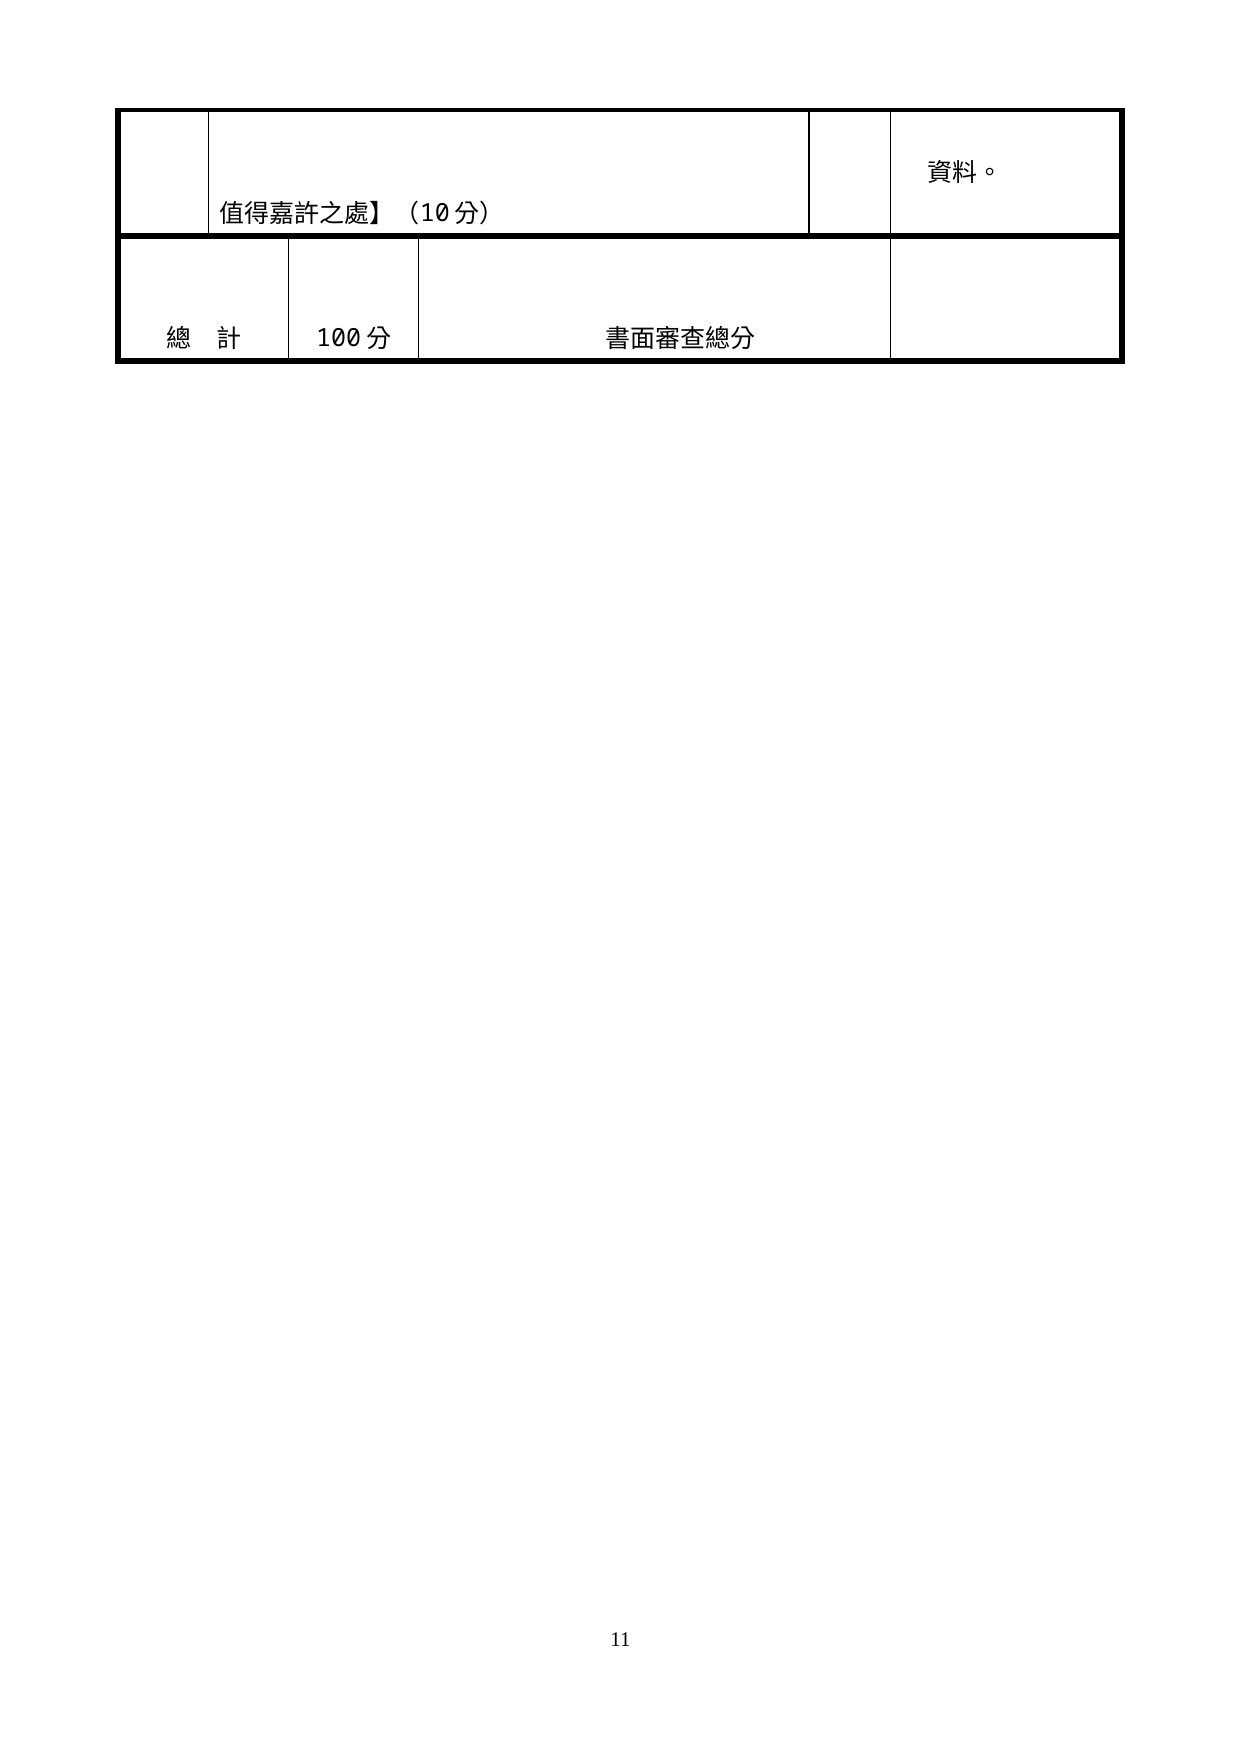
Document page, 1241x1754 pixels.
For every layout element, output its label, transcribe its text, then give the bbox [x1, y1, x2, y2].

table_cell 總 計 [121, 239, 288, 358]
table_cell [810, 112, 890, 233]
table_cell 值得嘉許之處】（10分） [209, 112, 808, 233]
table_cell 書面審查總分 [419, 239, 890, 358]
table_cell [891, 239, 1119, 358]
table_cell 資料。 [891, 112, 1119, 233]
table_cell 100分 [289, 239, 418, 358]
table_cell [121, 112, 208, 233]
